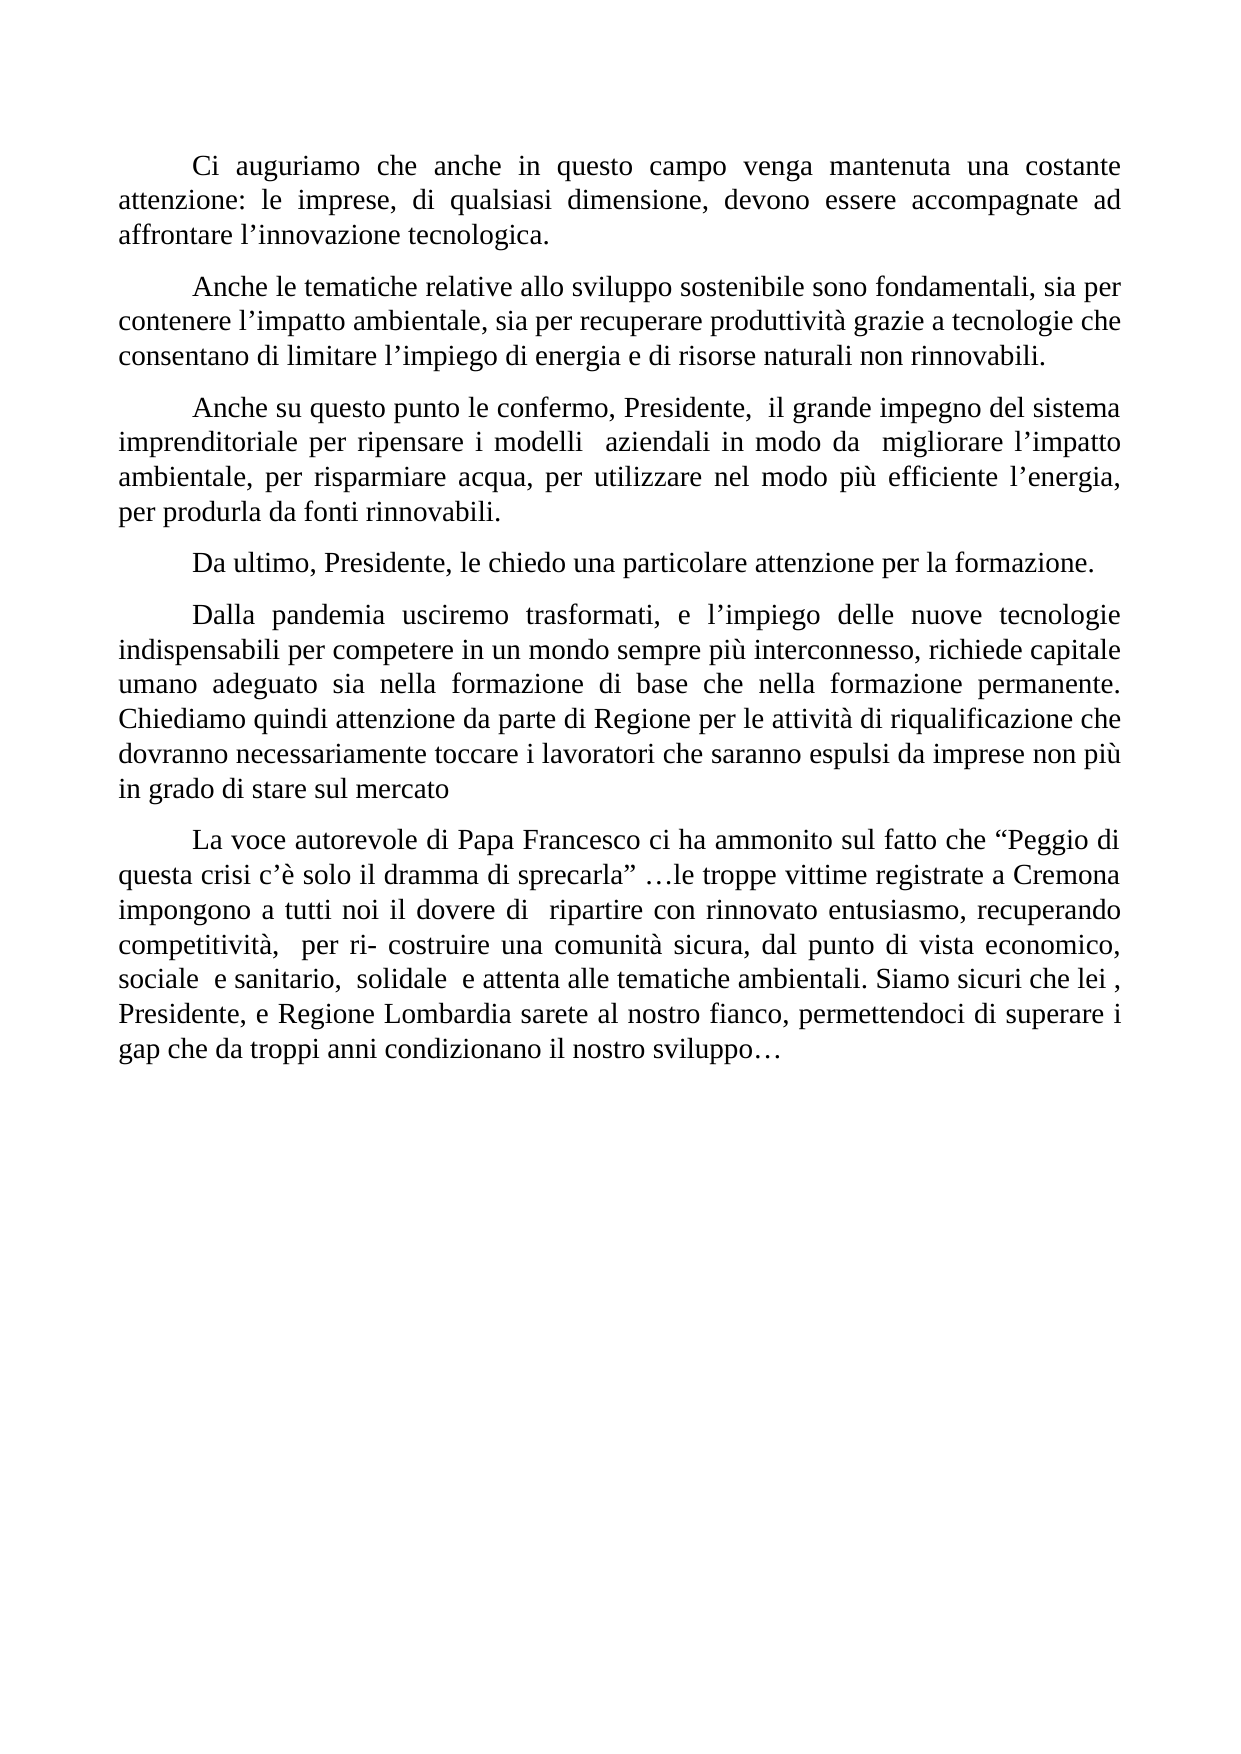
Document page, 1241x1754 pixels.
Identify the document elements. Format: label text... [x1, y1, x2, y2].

text Da ultimo, Presidente, le chiedo una particolare attenzione per la formazione. [118, 546, 1122, 579]
text La voce autorevole di Papa Francesco ci ha ammonito sul fatto che “Peggio di questa crisi c’è solo il dramma di sprecarla” …le troppe vittime registrate a Cremona impongono a tutti noi il dovere di ripartire con rinnovato entusiasmo, recuperando competitività, per ri- costruire una comunità sicura, dal punto di vista economico, sociale e sanitario, solidale e attenta alle tematiche ambientali. Siamo sicuri che lei , Presidente, e Regione Lombardia sarete al nostro fianco, permettendoci di superare i gap che da troppi anni condizionano il nostro sviluppo… [118, 822, 1122, 1065]
text Anche le tematiche relative allo sviluppo sostenibile sono fondamentali, sia per contenere l’impatto ambientale, sia per recuperare produttività grazie a tecnologie che consentano di limitare l’impiego di energia e di risorse naturali non rinnovabili. [118, 269, 1122, 372]
text Ci auguriamo che anche in questo campo venga mantenuta una costante attenzione: le imprese, di qualsiasi dimensione, devono essere accompagnate ad affrontare l’innovazione tecnologica. [118, 148, 1122, 251]
text Dalla pandemia usciremo trasformati, e l’impiego delle nuove tecnologie indispensabili per competere in un mondo sempre più interconnesso, richiede capitale umano adeguato sia nella formazione di base che nella formazione permanente. Chiediamo quindi attenzione da parte di Regione per le attività di riqualificazione che dovranno necessariamente toccare i lavoratori che saranno espulsi da imprese non più in grado di stare sul mercato [118, 597, 1122, 804]
text Anche su questo punto le confermo, Presidente, il grande impegno del sistema imprenditoriale per ripensare i modelli aziendali in modo da migliorare l’impatto ambientale, per risparmiare acqua, per utilizzare nel modo più efficiente l’energia, per produrla da fonti rinnovabili. [118, 390, 1122, 528]
